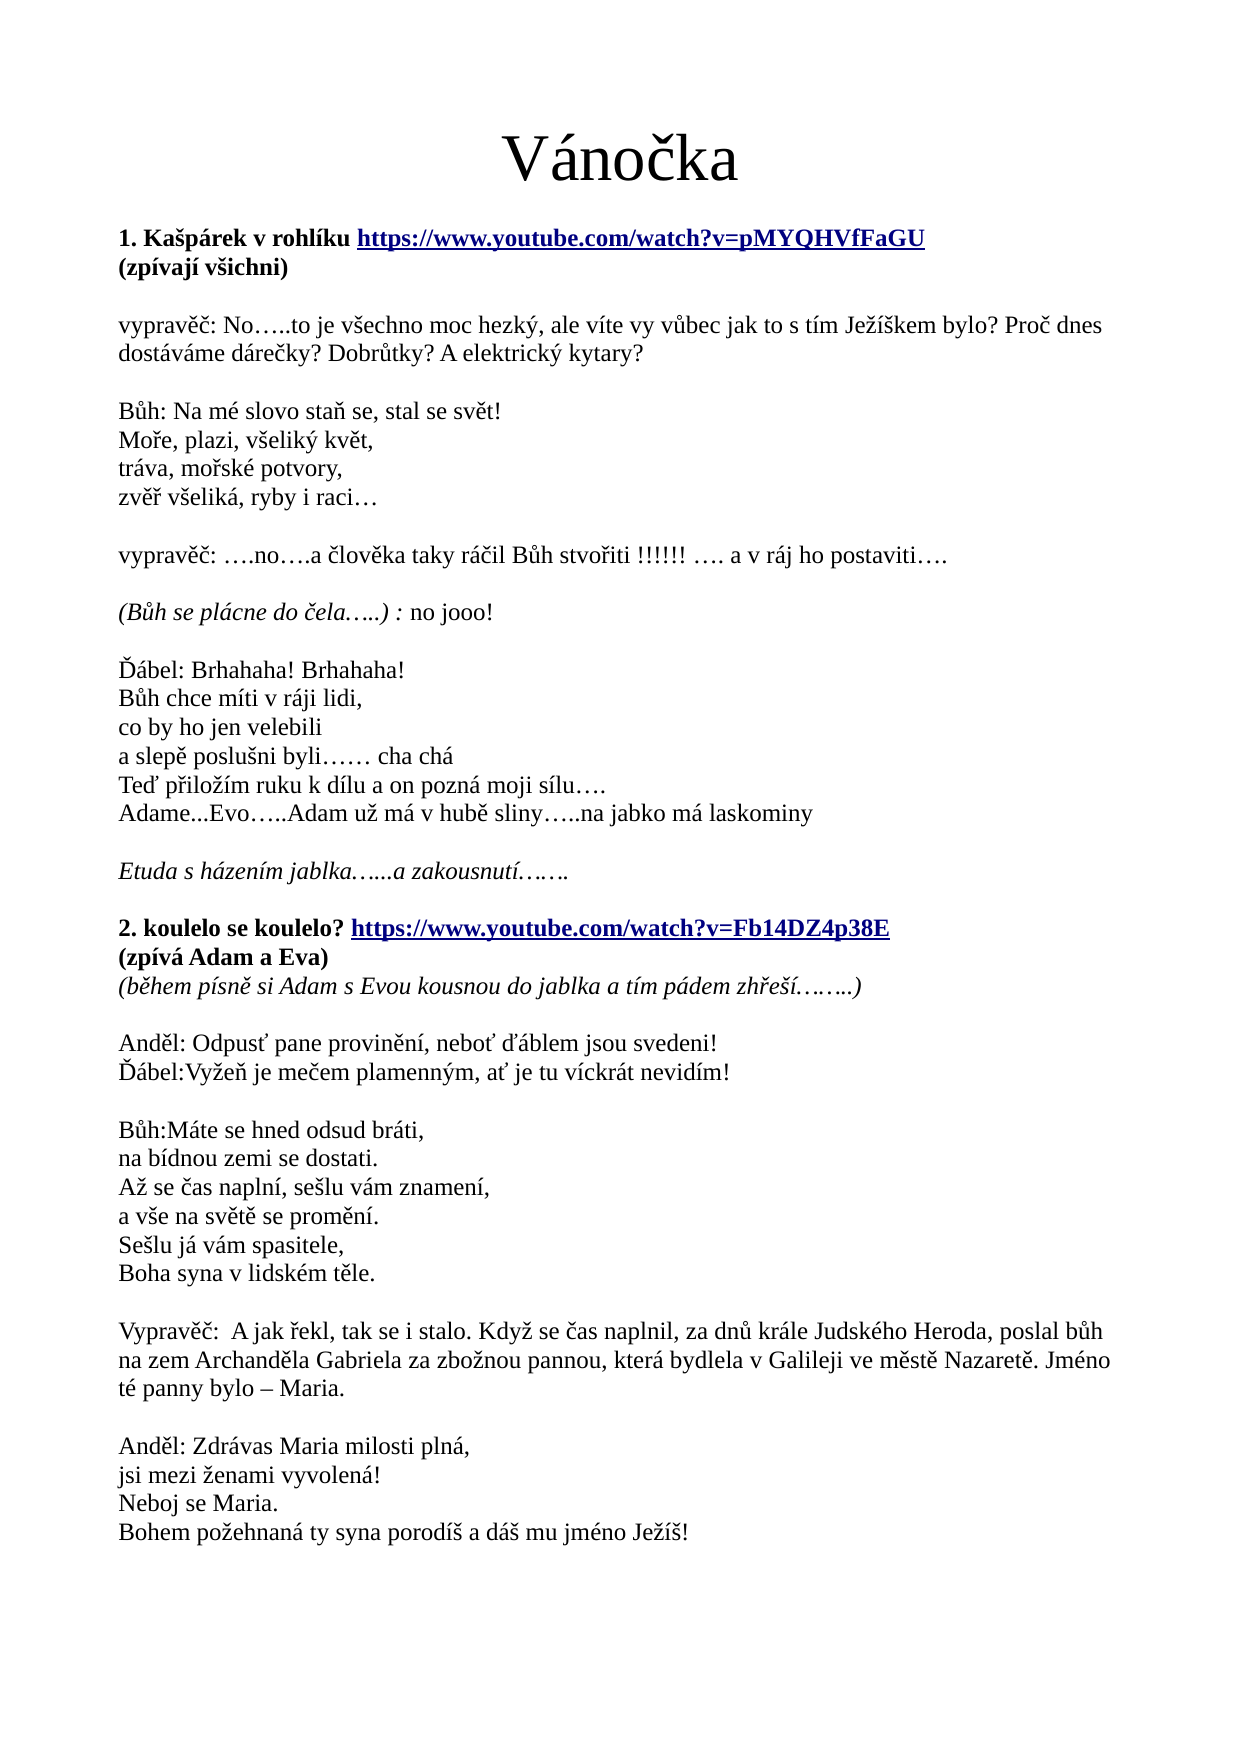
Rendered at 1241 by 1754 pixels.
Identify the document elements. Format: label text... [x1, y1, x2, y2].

text a slepě poslušni byli…… cha chá [118, 741, 1122, 770]
text 1. Kašpárek v rohlíku https://www.youtube.com/watch?v=pMYQHVfFaGU [118, 223, 1122, 252]
text Ďábel:Vyžeň je mečem plamenným, ať je tu víckrát nevidím! [118, 1057, 1122, 1086]
text vypravěč: No…..to je všechno moc hezký, ale víte vy vůbec jak to s tím Ježíškem bylo? Proč dnes dostáváme dárečky? Dobrůtky? A elektrický kytary? [118, 310, 1122, 367]
text Boha syna v lidském těle. [118, 1258, 1122, 1287]
text jsi mezi ženami vyvolená! [118, 1460, 1122, 1488]
text co by ho jen velebili [118, 712, 1122, 741]
text na bídnou zemi se dostati. [118, 1143, 1122, 1172]
text (zpívá Adam a Eva) [118, 942, 1122, 971]
text Bůh chce míti v ráji lidi, [118, 683, 1122, 712]
text Moře, plazi, všeliký květ, [118, 425, 1122, 453]
text Teď přiložím ruku k dílu a on pozná moji sílu…. [118, 770, 1122, 798]
text Bohem požehnaná ty syna porodíš a dáš mu jméno Ježíš! [118, 1517, 1122, 1546]
text Ďábel: Brhahaha! Brhahaha! [118, 655, 1122, 683]
text a vše na světě se promění. [118, 1201, 1122, 1230]
text Vánočka [118, 118, 1122, 195]
text tráva, mořské potvory, [118, 453, 1122, 482]
text zvěř všeliká, ryby i raci… [118, 482, 1122, 511]
text Až se čas naplní, sešlu vám znamení, [118, 1172, 1122, 1201]
text 2. koulelo se koulelo? https://www.youtube.com/watch?v=Fb14DZ4p38E [118, 913, 1122, 942]
text (zpívají všichni) [118, 252, 1122, 281]
text (během písně si Adam s Evou kousnou do jablka a tím pádem zhřeší……..) [118, 971, 1122, 1000]
text Etuda s házením jablka…...a zakousnutí……. [118, 856, 1122, 885]
text vypravěč: ….no….a člověka taky ráčil Bůh stvořiti !!!!!! …. a v ráj ho postaviti…. [118, 540, 1122, 568]
text (Bůh se plácne do čela…..) : no jooo! [118, 597, 1122, 626]
text Adame...Evo…..Adam už má v hubě sliny…..na jabko má laskominy [118, 798, 1122, 827]
text Bůh:Máte se hned odsud bráti, [118, 1115, 1122, 1143]
text Anděl: Zdrávas Maria milosti plná, [118, 1431, 1122, 1460]
text Vypravěč: A jak řekl, tak se i stalo. Když se čas naplnil, za dnů krále Judského Heroda, poslal bůh na zem Archanděla Gabriela za zbožnou pannou, která bydlela v Galileji ve městě Nazaretě. Jméno té panny bylo – Maria. [118, 1316, 1122, 1402]
text Anděl: Odpusť pane provinění, neboť ďáblem jsou svedeni! [118, 1028, 1122, 1057]
text Sešlu já vám spasitele, [118, 1230, 1122, 1258]
text Neboj se Maria. [118, 1488, 1122, 1517]
text Bůh: Na mé slovo staň se, stal se svět! [118, 396, 1122, 425]
